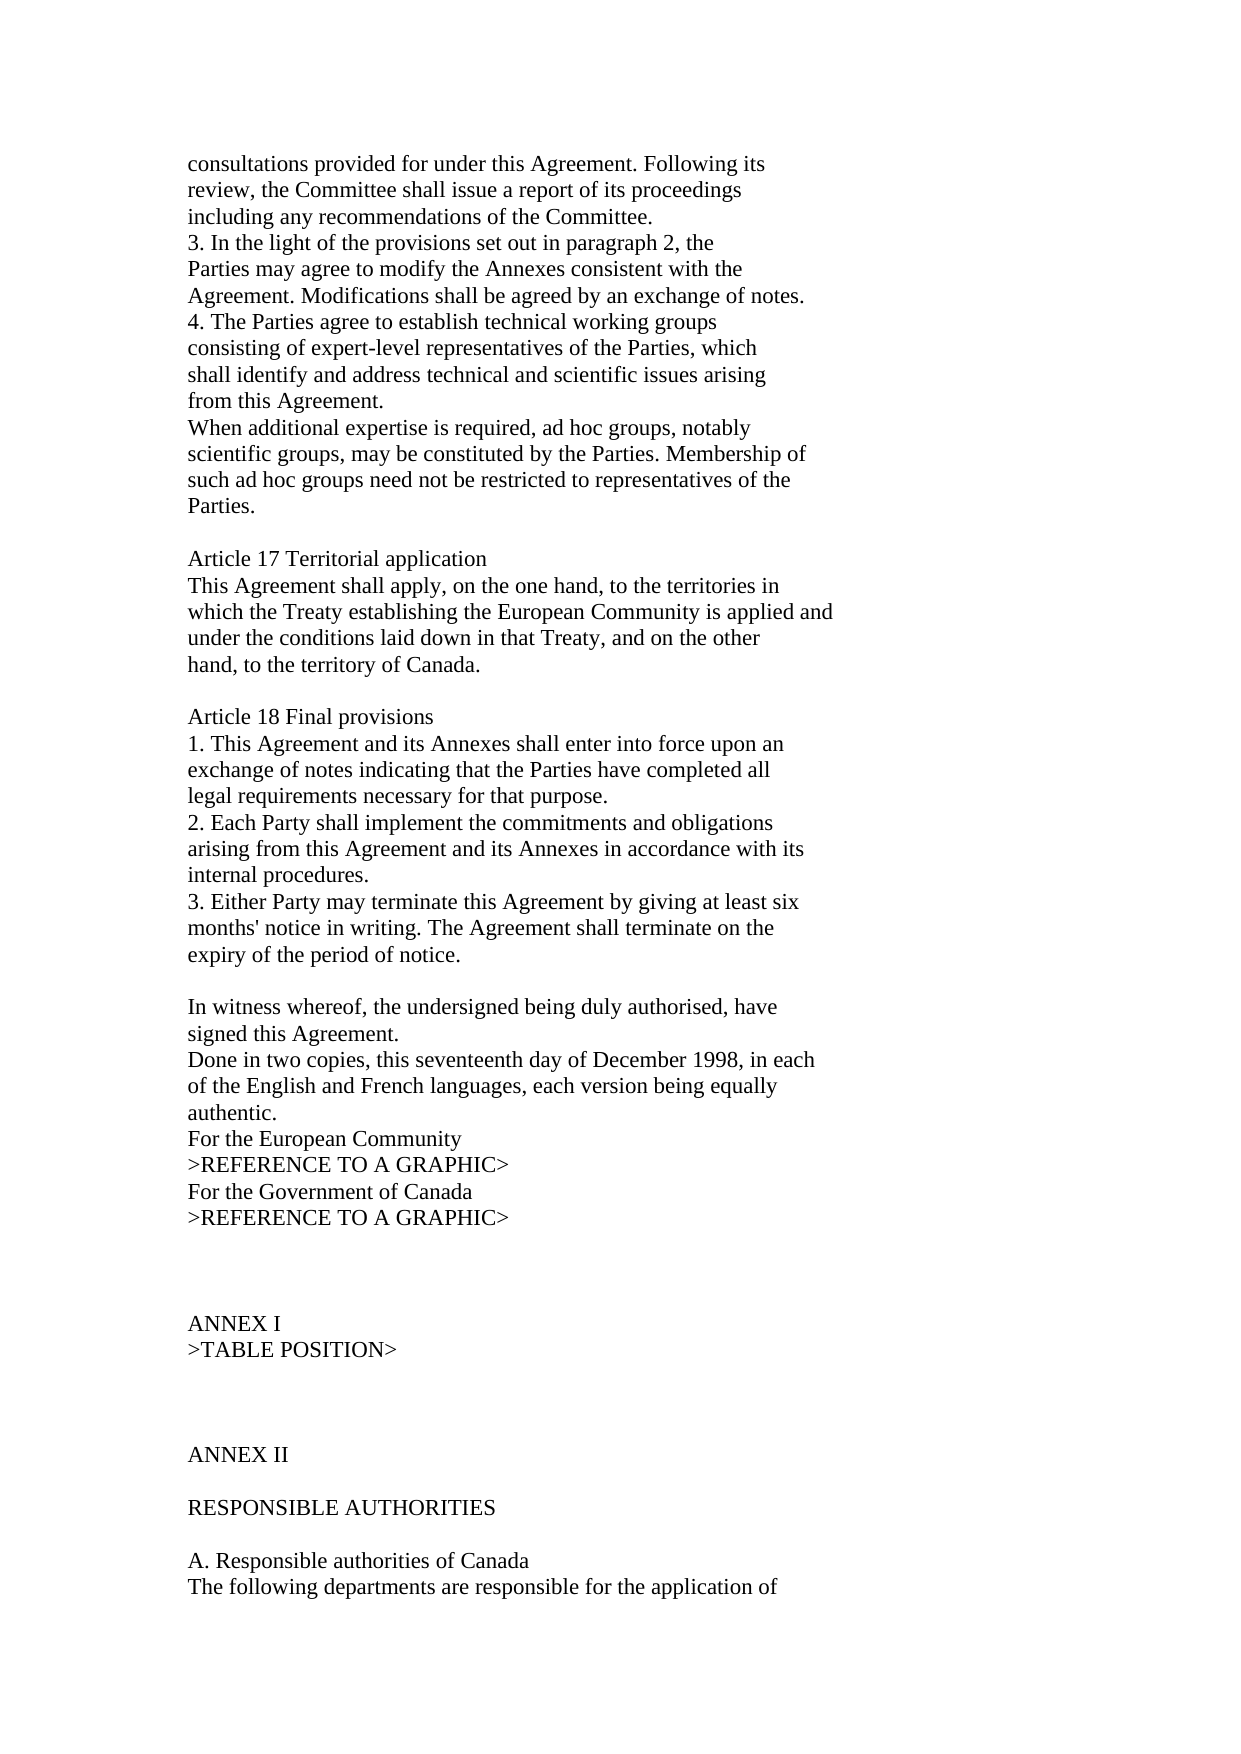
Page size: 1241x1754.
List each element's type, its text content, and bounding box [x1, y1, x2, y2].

text 4. The Parties agree to establish technical working groups [187, 308, 1053, 334]
text hand, to the territory of Canada. [187, 651, 1053, 677]
text scientific groups, may be constituted by the Parties. Membership of [187, 440, 1053, 466]
text 3. Either Party may terminate this Agreement by giving at least six [187, 888, 1053, 914]
text Done in two copies, this seventeenth day of December 1998, in each [187, 1046, 1053, 1072]
text Agreement. Modifications shall be agreed by an exchange of notes. [187, 282, 1053, 308]
text In witness whereof, the undersigned being duly authorised, have [187, 993, 1053, 1020]
text months' notice in writing. The Agreement shall terminate on the [187, 914, 1053, 941]
text >TABLE POSITION> [187, 1336, 1053, 1362]
text ANNEX I [187, 1309, 1053, 1336]
text This Agreement shall apply, on the one hand, to the territories in [187, 572, 1053, 598]
text shall identify and address technical and scientific issues arising [187, 361, 1053, 387]
text review, the Committee shall issue a report of its proceedings [187, 176, 1053, 203]
text For the Government of Canada [187, 1178, 1053, 1204]
text >REFERENCE TO A GRAPHIC> [187, 1204, 1053, 1231]
text exchange of notes indicating that the Parties have completed all [187, 756, 1053, 782]
text consisting of expert-level representatives of the Parties, which [187, 334, 1053, 361]
text under the conditions laid down in that Treaty, and on the other [187, 624, 1053, 651]
text legal requirements necessary for that purpose. [187, 782, 1053, 809]
text signed this Agreement. [187, 1020, 1053, 1046]
text The following departments are responsible for the application of [187, 1573, 1053, 1599]
text consultations provided for under this Agreement. Following its [187, 150, 1053, 176]
text 2. Each Party shall implement the commitments and obligations [187, 809, 1053, 835]
text internal procedures. [187, 862, 1053, 888]
text ANNEX II [187, 1441, 1053, 1468]
text of the English and French languages, each version being equally [187, 1072, 1053, 1099]
text including any recommendations of the Committee. [187, 203, 1053, 229]
text expiry of the period of notice. [187, 941, 1053, 967]
text arising from this Agreement and its Annexes in accordance with its [187, 835, 1053, 862]
text Parties. [187, 493, 1053, 519]
text Article 18 Final provisions [187, 703, 1053, 730]
text When additional expertise is required, ad hoc groups, notably [187, 413, 1053, 440]
text which the Treaty establishing the European Community is applied and [187, 598, 1053, 624]
text Article 17 Territorial application [187, 545, 1053, 572]
text Parties may agree to modify the Annexes consistent with the [187, 255, 1053, 282]
text such ad hoc groups need not be restricted to representatives of the [187, 466, 1053, 493]
text >REFERENCE TO A GRAPHIC> [187, 1151, 1053, 1178]
text 3. In the light of the provisions set out in paragraph 2, the [187, 229, 1053, 255]
text A. Responsible authorities of Canada [187, 1547, 1053, 1573]
text from this Agreement. [187, 387, 1053, 413]
text RESPONSIBLE AUTHORITIES [187, 1494, 1053, 1520]
text authentic. [187, 1099, 1053, 1125]
text 1. This Agreement and its Annexes shall enter into force upon an [187, 730, 1053, 756]
text For the European Community [187, 1125, 1053, 1151]
